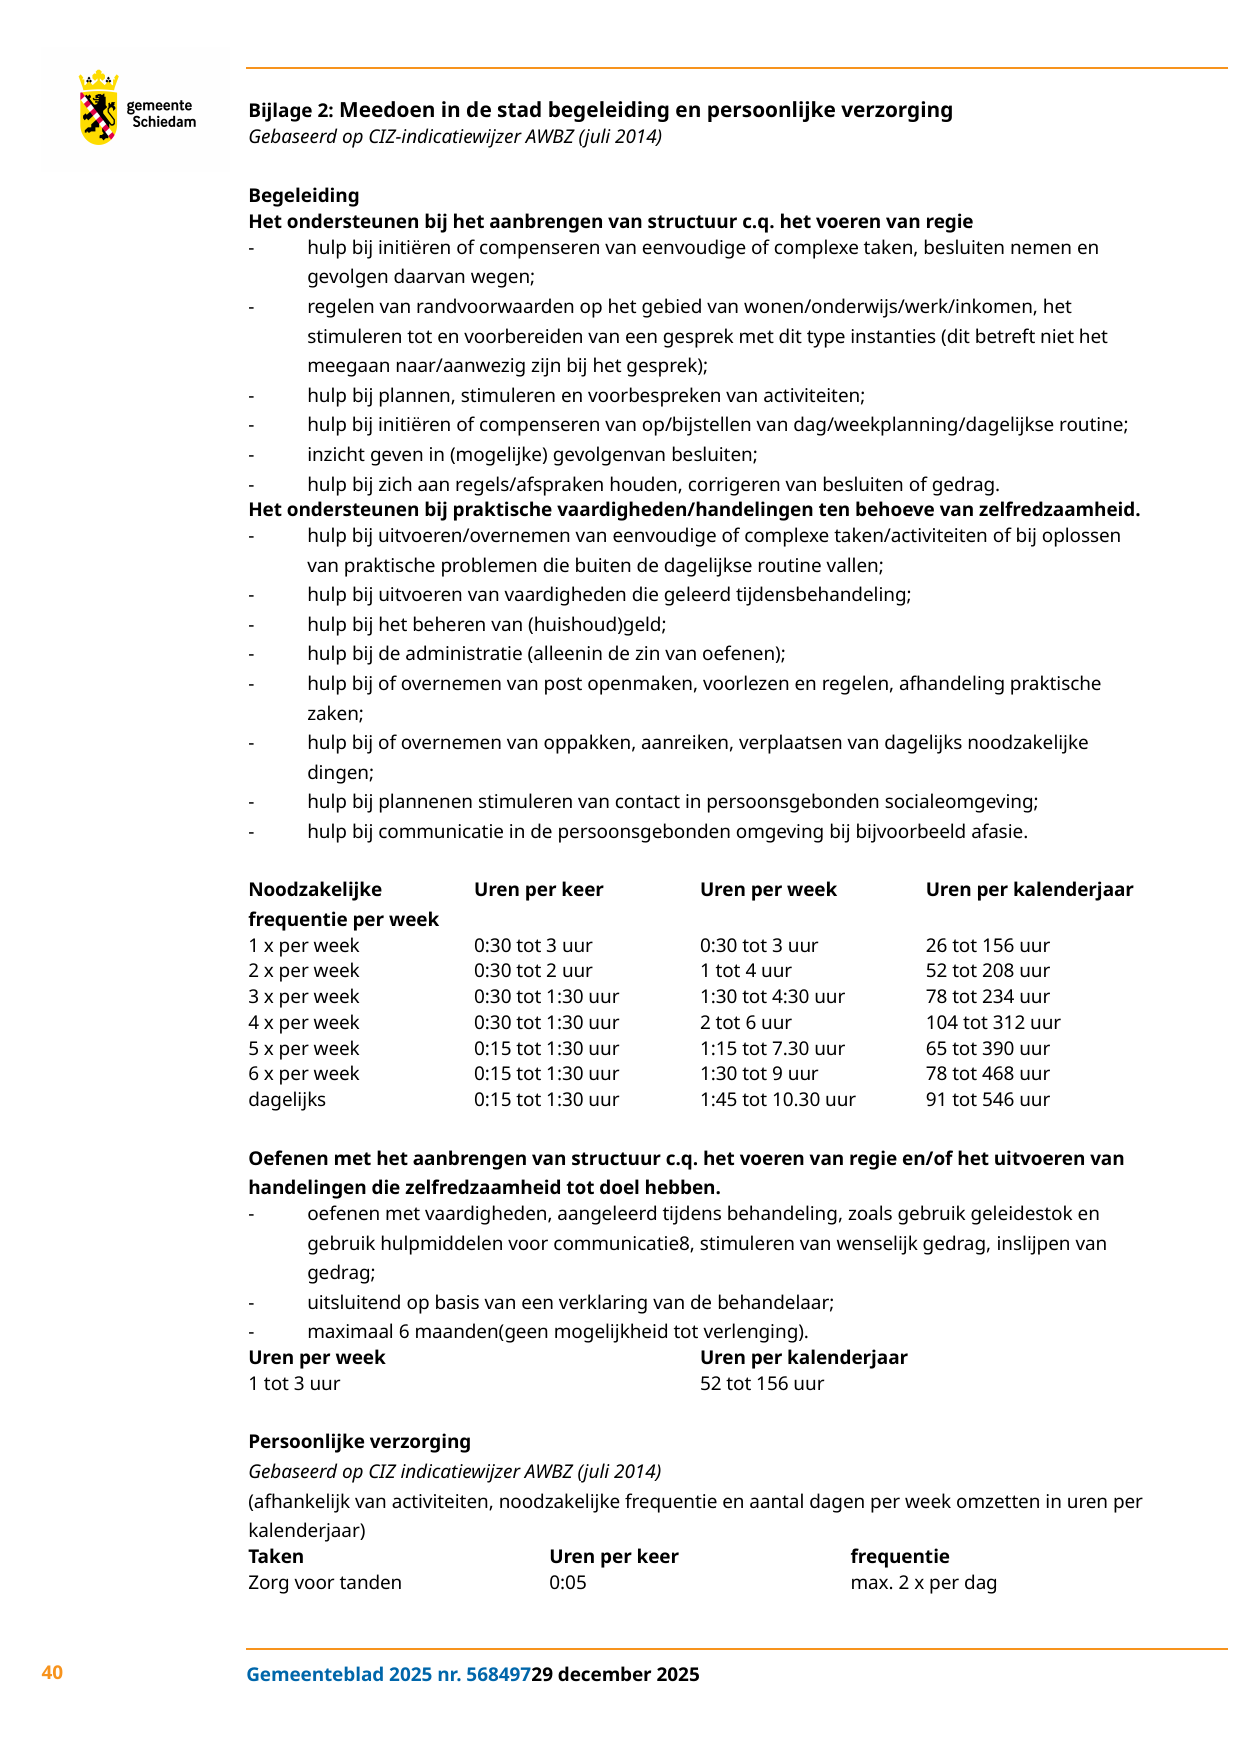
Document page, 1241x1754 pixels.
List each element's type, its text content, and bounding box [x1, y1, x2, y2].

table_cell Uren per week [248, 1344, 700, 1370]
table_cell 0:30 tot 3 uur [474, 932, 700, 958]
table_cell Uren per keer [549, 1543, 850, 1569]
table_cell 3 x per week [248, 984, 474, 1009]
table_cell hulp bij uitvoeren/overnemen van eenvoudige of complexe taken/activiteiten of bij oplossen van praktische problemen die buiten de dagelijkse routine vallen; hulp bij uitvoeren van vaardigheden die geleerd tijdensbehandeling; hulp bij het beheren van (huishoud)geld; hulp bij de administratie (alleenin de zin van oefenen); hulp bij of overnemen van post openmaken, voorlezen en regelen, afhandeling praktische zaken; hulp bij of overnemen van oppakken, aanreiken, verplaatsen van dagelijks noodzakelijke dingen; hulp bij plannenen stimuleren van contact in persoonsgebonden socialeomgeving; hulp bij communicatie in de persoonsgebonden omgeving bij bijvoorbeeld afasie. [248, 522, 1152, 844]
table_cell 4 x per week [248, 1009, 474, 1035]
table_cell 5 x per week [248, 1035, 474, 1061]
table_cell Het ondersteunen bij praktische vaardigheden/handelingen ten behoeve van zelfredzaamheid. [248, 496, 1152, 522]
table_cell Uren per kalenderjaar [700, 1344, 1152, 1370]
table_cell oefenen met vaardigheden, aangeleerd tijdens behandeling, zoals gebruik geleidestok en gebruik hulpmiddelen voor communicatie8, stimuleren van wenselijk gedrag, inslijpen van gedrag; uitsluitend op basis van een verklaring van de behandelaar; maximaal 6 maanden(geen mogelijkheid tot verlenging). [248, 1200, 1152, 1344]
table_cell 0:15 tot 1:30 uur [474, 1086, 700, 1112]
table_cell 0:15 tot 1:30 uur [474, 1061, 700, 1086]
table_cell 26 tot 156 uur [926, 932, 1152, 958]
table_cell 2 tot 6 uur [700, 1009, 926, 1035]
table_header Begeleiding [248, 183, 1152, 208]
table_cell 52 tot 208 uur [926, 958, 1152, 983]
table_cell Het ondersteunen bij het aanbrengen van structuur c.q. het voeren van regie [248, 208, 1152, 234]
table_cell 65 tot 390 uur [926, 1035, 1152, 1061]
table_cell Taken [248, 1543, 549, 1569]
table_cell 0:05 [549, 1569, 850, 1595]
table_header Uren per kalenderjaar [926, 877, 1152, 932]
table_header Persoonlijke verzorging Gebaseerd op CIZ indicatiewijzer AWBZ (juli 2014) (afhankelijk van activiteiten, noodzakelijke frequentie en aantal dagen per week omzetten in uren per kalenderjaar) [248, 1429, 1152, 1543]
text Bijlage 2: Meedoen in de stad begeleiding en persoonlijke verzorging [248, 95, 1152, 123]
table_cell 1:30 tot 9 uur [700, 1061, 926, 1086]
table_cell 1 tot 4 uur [700, 958, 926, 983]
table_cell Zorg voor tanden [248, 1569, 549, 1595]
table_cell 0:30 tot 1:30 uur [474, 1009, 700, 1035]
table_cell 0:15 tot 1:30 uur [474, 1035, 700, 1061]
table_cell 6 x per week [248, 1061, 474, 1086]
table_cell 1 x per week [248, 932, 474, 958]
table_cell 2 x per week [248, 958, 474, 983]
table_cell hulp bij initiëren of compenseren van eenvoudige of complexe taken, besluiten nemen en gevolgen daarvan wegen; regelen van randvoorwaarden op het gebied van wonen/onderwijs/werk/inkomen, het stimuleren tot en voorbereiden van een gesprek met dit type instanties (dit betreft niet het meegaan naar/aanwezig zijn bij het gesprek); hulp bij plannen, stimuleren en voorbespreken van activiteiten; hulp bij initiëren of compenseren van op/bijstellen van dag/weekplanning/dagelijkse routine; inzicht geven in (mogelijke) gevolgenvan besluiten; hulp bij zich aan regels/afspraken houden, corrigeren van besluiten of gedrag. [248, 234, 1152, 496]
table_cell dagelijks [248, 1086, 474, 1112]
table_header Uren per keer [474, 877, 700, 932]
table_cell 78 tot 234 uur [926, 984, 1152, 1009]
table_cell max. 2 x per dag [850, 1569, 1152, 1595]
table_cell 1:15 tot 7.30 uur [700, 1035, 926, 1061]
picture [41, 47, 231, 172]
table_cell 0:30 tot 1:30 uur [474, 984, 700, 1009]
table_header Uren per week [700, 877, 926, 932]
table_header Oefenen met het aanbrengen van structuur c.q. het voeren van regie en/of het uitvoeren van handelingen die zelfredzaamheid tot doel hebben. [248, 1145, 1152, 1200]
table_cell 52 tot 156 uur [700, 1370, 1152, 1396]
table_cell frequentie [850, 1543, 1152, 1569]
table_cell 0:30 tot 3 uur [700, 932, 926, 958]
table_cell 1 tot 3 uur [248, 1370, 700, 1396]
table_cell 91 tot 546 uur [926, 1086, 1152, 1112]
table_cell 1:30 tot 4:30 uur [700, 984, 926, 1009]
table_cell 104 tot 312 uur [926, 1009, 1152, 1035]
text Gebaseerd op CIZ-indicatiewijzer AWBZ (juli 2014) [248, 123, 1152, 149]
table_cell 0:30 tot 2 uur [474, 958, 700, 983]
table_header Noodzakelijke frequentie per week [248, 877, 474, 932]
table_cell 1:45 tot 10.30 uur [700, 1086, 926, 1112]
table_cell 78 tot 468 uur [926, 1061, 1152, 1086]
